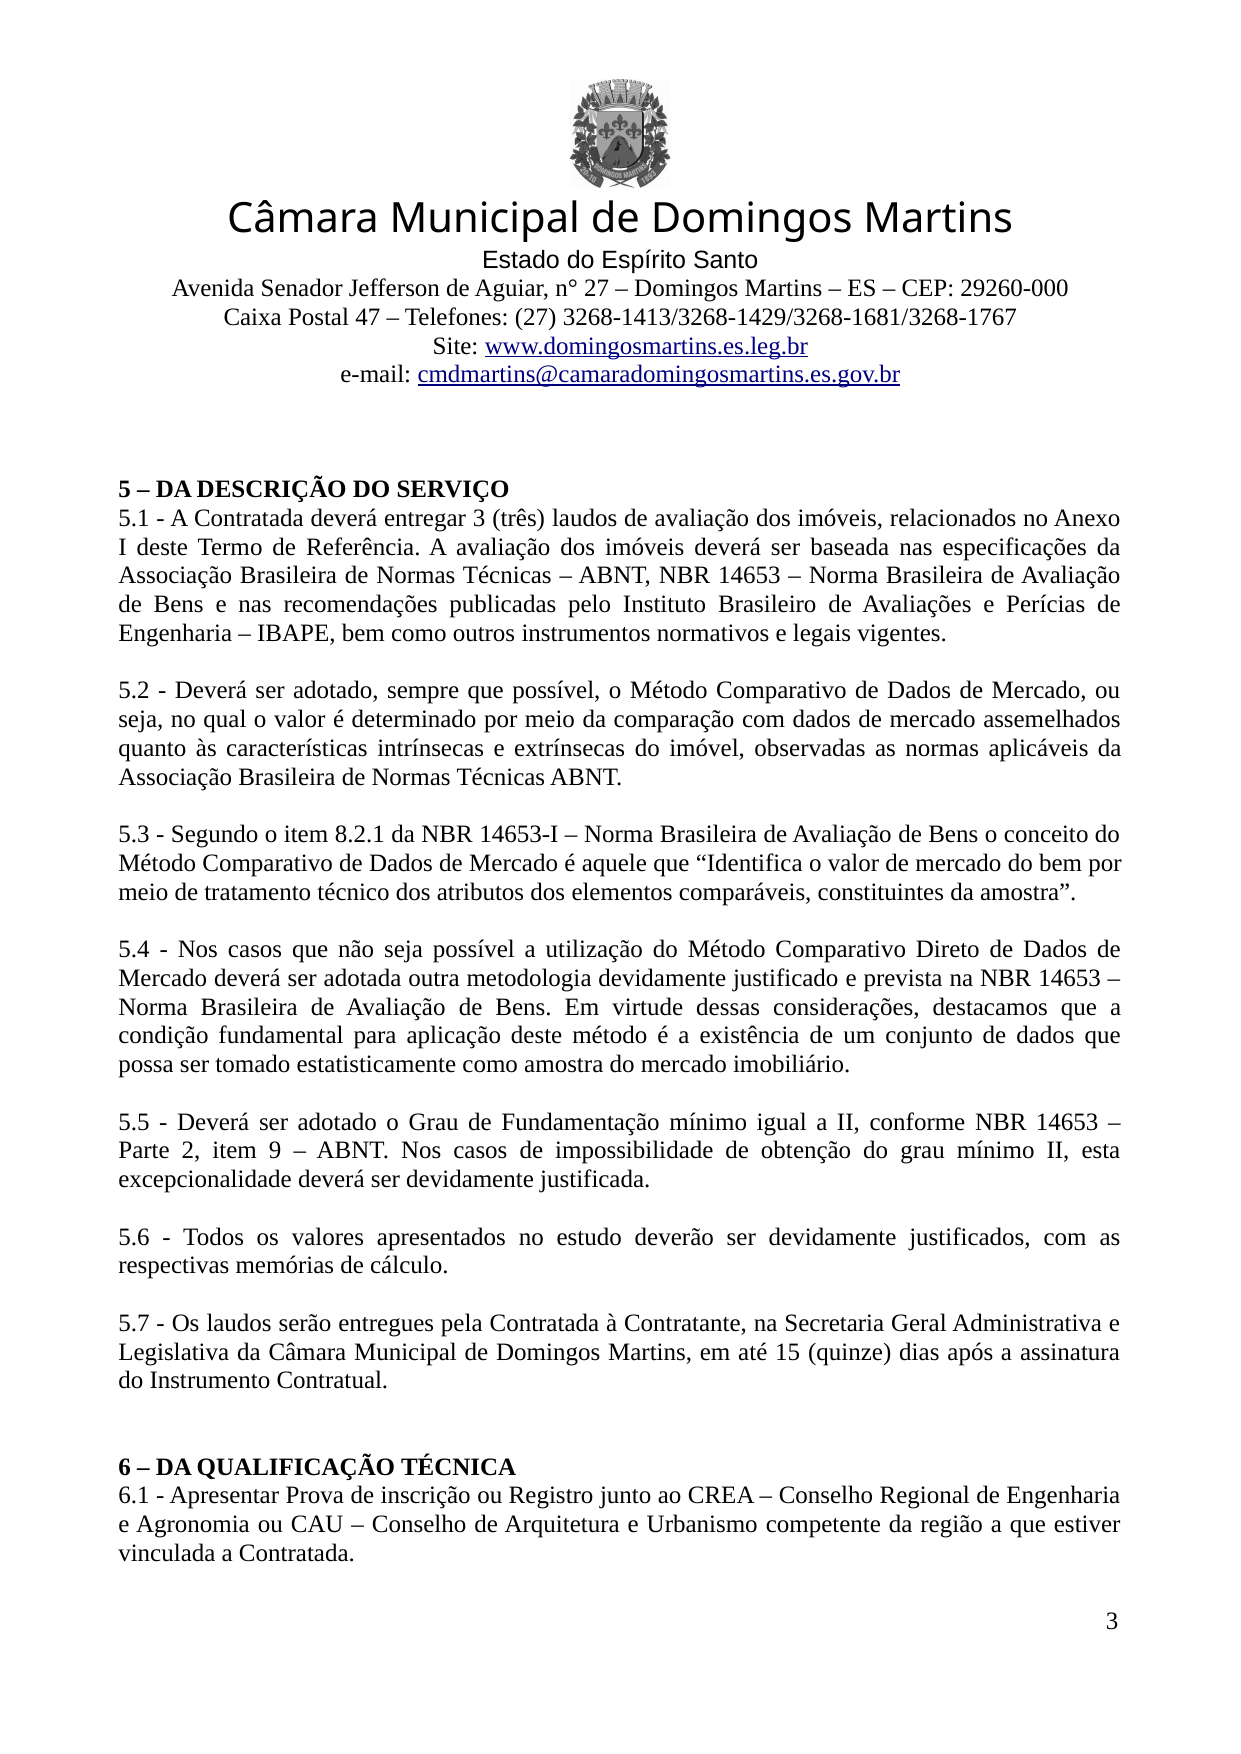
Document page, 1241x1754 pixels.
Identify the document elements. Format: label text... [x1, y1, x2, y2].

text 5.7 - Os laudos serão entregues pela Contratada à Contratante, na Secretaria Geral Administrativa e Legislativa da Câmara Municipal de Domingos Martins, em até 15 (quinze) dias após a assinatura do Instrumento Contratual. [118, 1308, 1122, 1394]
text 5.5 - Deverá ser adotado o Grau de Fundamentação mínimo igual a II, conforme NBR 14653 – Parte 2, item 9 – ABNT. Nos casos de impossibilidade de obtenção do grau mínimo II, esta excepcionalidade deverá ser devidamente justificada. [118, 1107, 1122, 1193]
text 6.1 - Apresentar Prova de inscrição ou Registro junto ao CREA – Conselho Regional de Engenharia e Agronomia ou CAU – Conselho de Arquitetura e Urbanismo competente da região a que estiver vinculada a Contratada. [118, 1480, 1122, 1567]
text 5.3 - Segundo o item 8.2.1 da NBR 14653-I – Norma Brasileira de Avaliação de Bens o conceito do Método Comparativo de Dados de Mercado é aquele que “Identifica o valor de mercado do bem por meio de tratamento técnico dos atributos dos elementos comparáveis, constituintes da amostra”. [118, 819, 1122, 905]
text 5 – DA DESCRIÇÃO DO SERVIÇO [118, 474, 1122, 503]
text 5.6 - Todos os valores apresentados no estudo deverão ser devidamente justificados, com as respectivas memórias de cálculo. [118, 1222, 1122, 1279]
text 5.1 - A Contratada deverá entregar 3 (três) laudos de avaliação dos imóveis, relacionados no Anexo I deste Termo de Referência. A avaliação dos imóveis deverá ser baseada nas especificações da Associação Brasileira de Normas Técnicas – ABNT, NBR 14653 – Norma Brasileira de Avaliação de Bens e nas recomendações publicadas pelo Instituto Brasileiro de Avaliações e Perícias de Engenharia – IBAPE, bem como outros instrumentos normativos e legais vigentes. [118, 503, 1122, 647]
text 5.4 - Nos casos que não seja possível a utilização do Método Comparativo Direto de Dados de Mercado deverá ser adotada outra metodologia devidamente justificado e prevista na NBR 14653 – Norma Brasileira de Avaliação de Bens. Em virtude dessas considerações, destacamos que a condição fundamental para aplicação deste método é a existência de um conjunto de dados que possa ser tomado estatisticamente como amostra do mercado imobiliário. [118, 934, 1122, 1078]
text 6 – DA QUALIFICAÇÃO TÉCNICA [118, 1452, 1122, 1480]
text 5.2 - Deverá ser adotado, sempre que possível, o Método Comparativo de Dados de Mercado, ou seja, no qual o valor é determinado por meio da comparação com dados de mercado assemelhados quanto às características intrínsecas e extrínsecas do imóvel, observadas as normas aplicáveis da Associação Brasileira de Normas Técnicas ABNT. [118, 675, 1122, 790]
